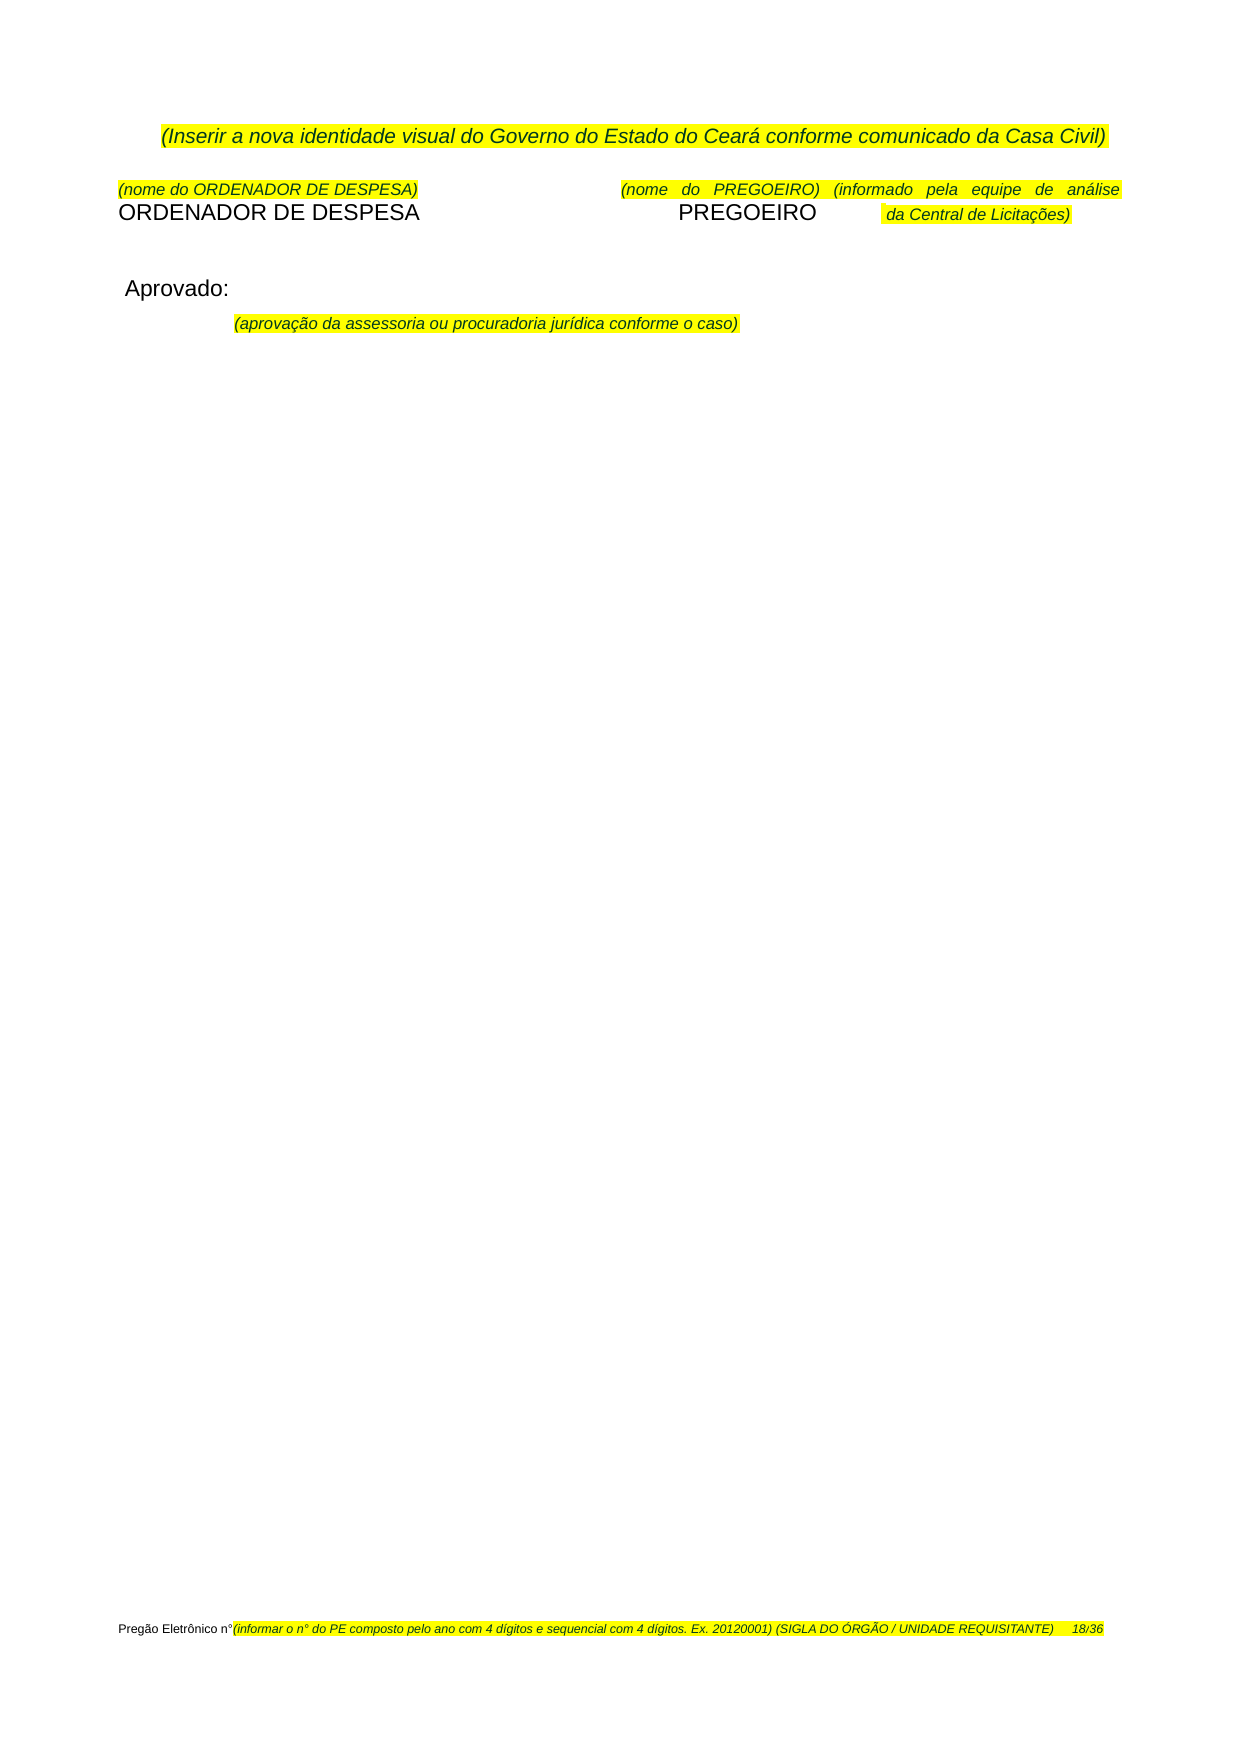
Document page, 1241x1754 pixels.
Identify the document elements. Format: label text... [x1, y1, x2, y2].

text (nome do ORDENADOR DE DESPESA) (nome do PREGOEIRO) (informado pela equipe de análise ORDENADOR DE DESPESA PREGOEIRO da Central de Licitações) [118, 177, 1122, 225]
text (aprovação da assessoria ou procuradoria jurídica conforme o caso) [118, 313, 1122, 333]
text Aprovado: [118, 275, 1122, 302]
